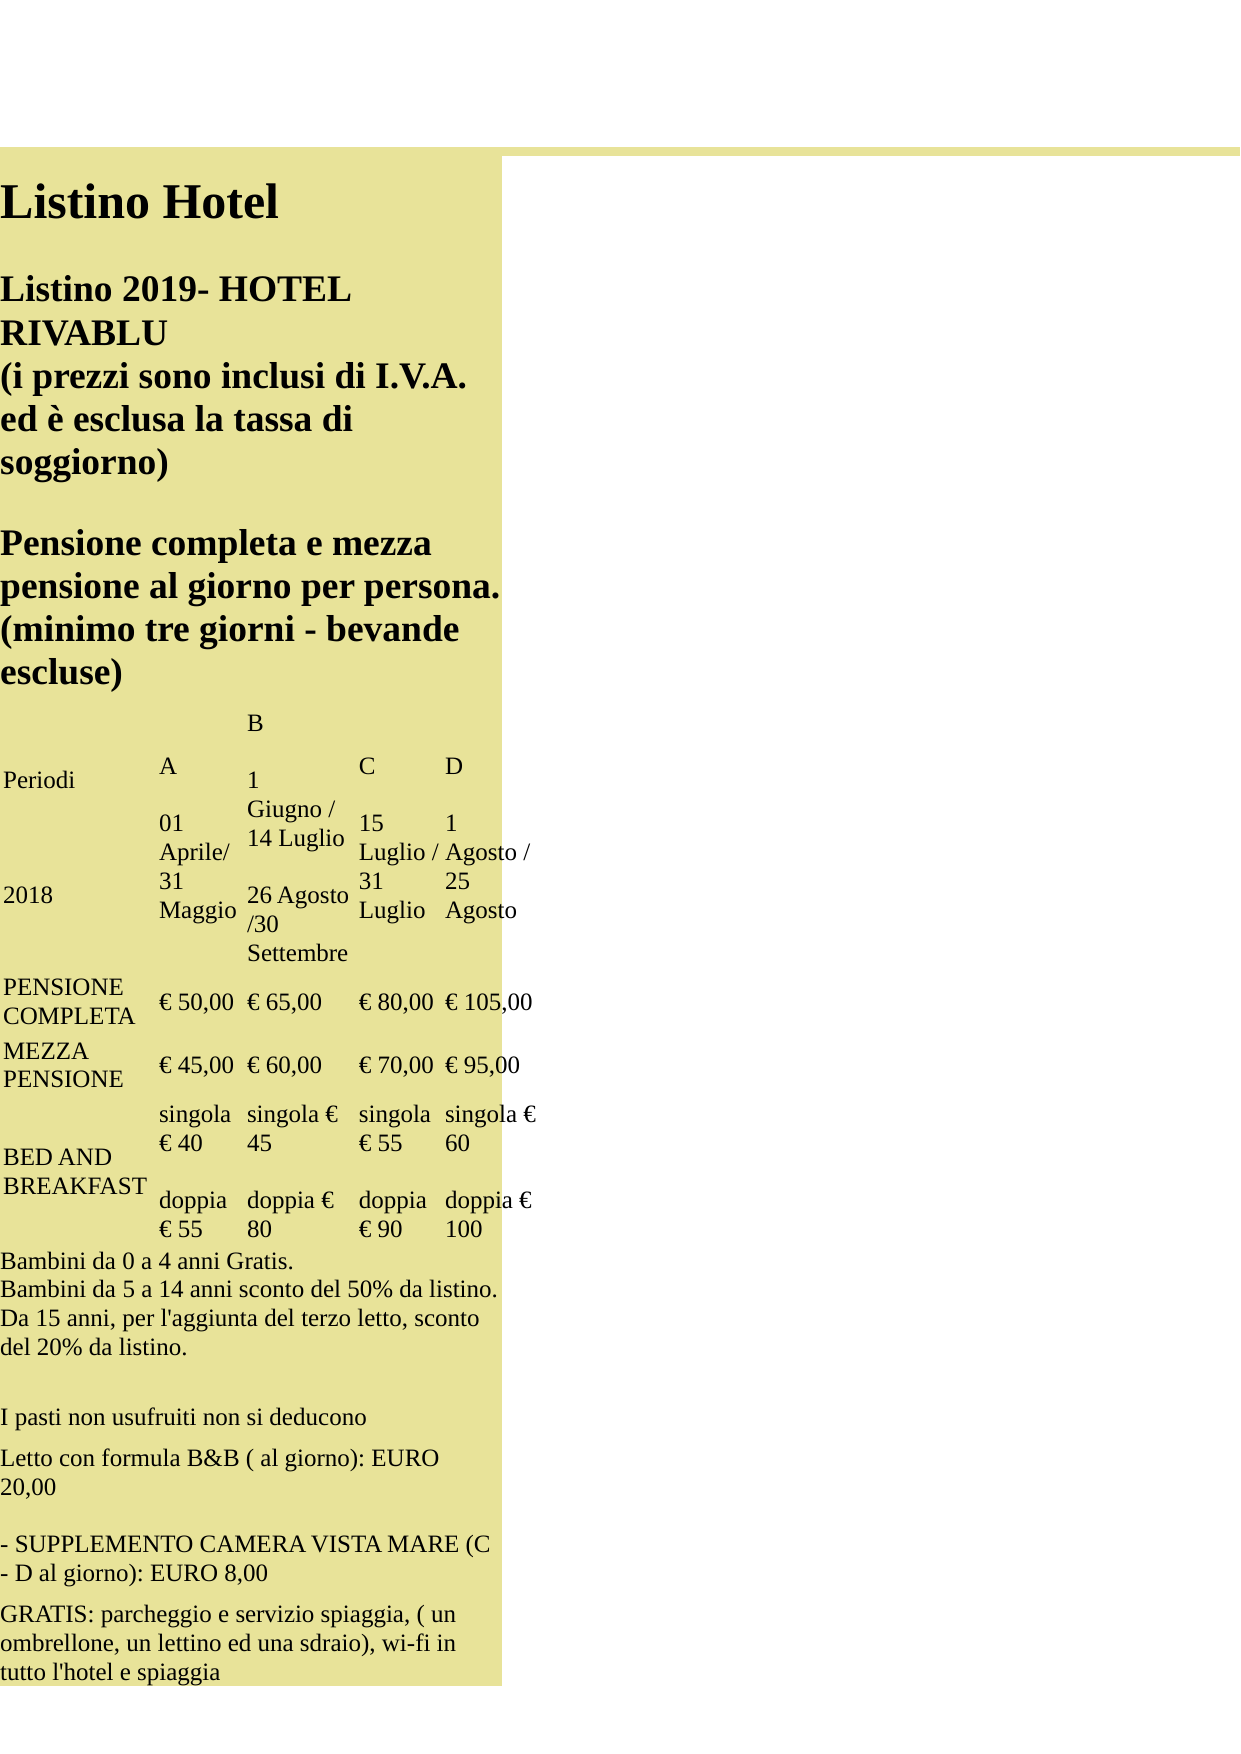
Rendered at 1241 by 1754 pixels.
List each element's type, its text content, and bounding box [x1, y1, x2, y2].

table_cell € 105,00 [442, 970, 502, 1033]
table_cell € 50,00 [156, 970, 244, 1033]
table_header C 15 Luglio / 31 Luglio [356, 705, 442, 969]
table_header [0, 1246, 502, 1686]
table_cell € 45,00 [156, 1033, 244, 1096]
table_cell € 95,00 [442, 1033, 502, 1096]
table_header A 01 Aprile/ 31 Maggio [156, 705, 244, 969]
table_cell MEZZA PENSIONE [0, 1033, 156, 1096]
table_cell € 65,00 [244, 970, 356, 1033]
table_cell singola € 55 doppia € 90 [356, 1096, 442, 1246]
table_cell PENSIONE COMPLETA [0, 970, 156, 1033]
table_header B 1 Giugno / 14 Luglio 26 Agosto /30 Settembre [244, 705, 356, 969]
table_cell € 60,00 [244, 1033, 356, 1096]
table_cell BED AND BREAKFAST [0, 1096, 156, 1246]
table_cell € 80,00 [356, 970, 442, 1033]
table_header D 1 Agosto / 25 Agosto [442, 705, 502, 969]
table_header [8, 582, 14, 596]
table_cell singola € 40 doppia € 55 [156, 1096, 244, 1246]
table_header [0, 147, 1240, 705]
table_header Periodi 2018 [0, 705, 156, 969]
table_cell singola € 60 doppia € 100 [442, 1096, 502, 1246]
table_cell € 70,00 [356, 1033, 442, 1096]
table_header [502, 152, 1240, 156]
table_cell singola € 45 doppia € 80 [244, 1096, 356, 1246]
